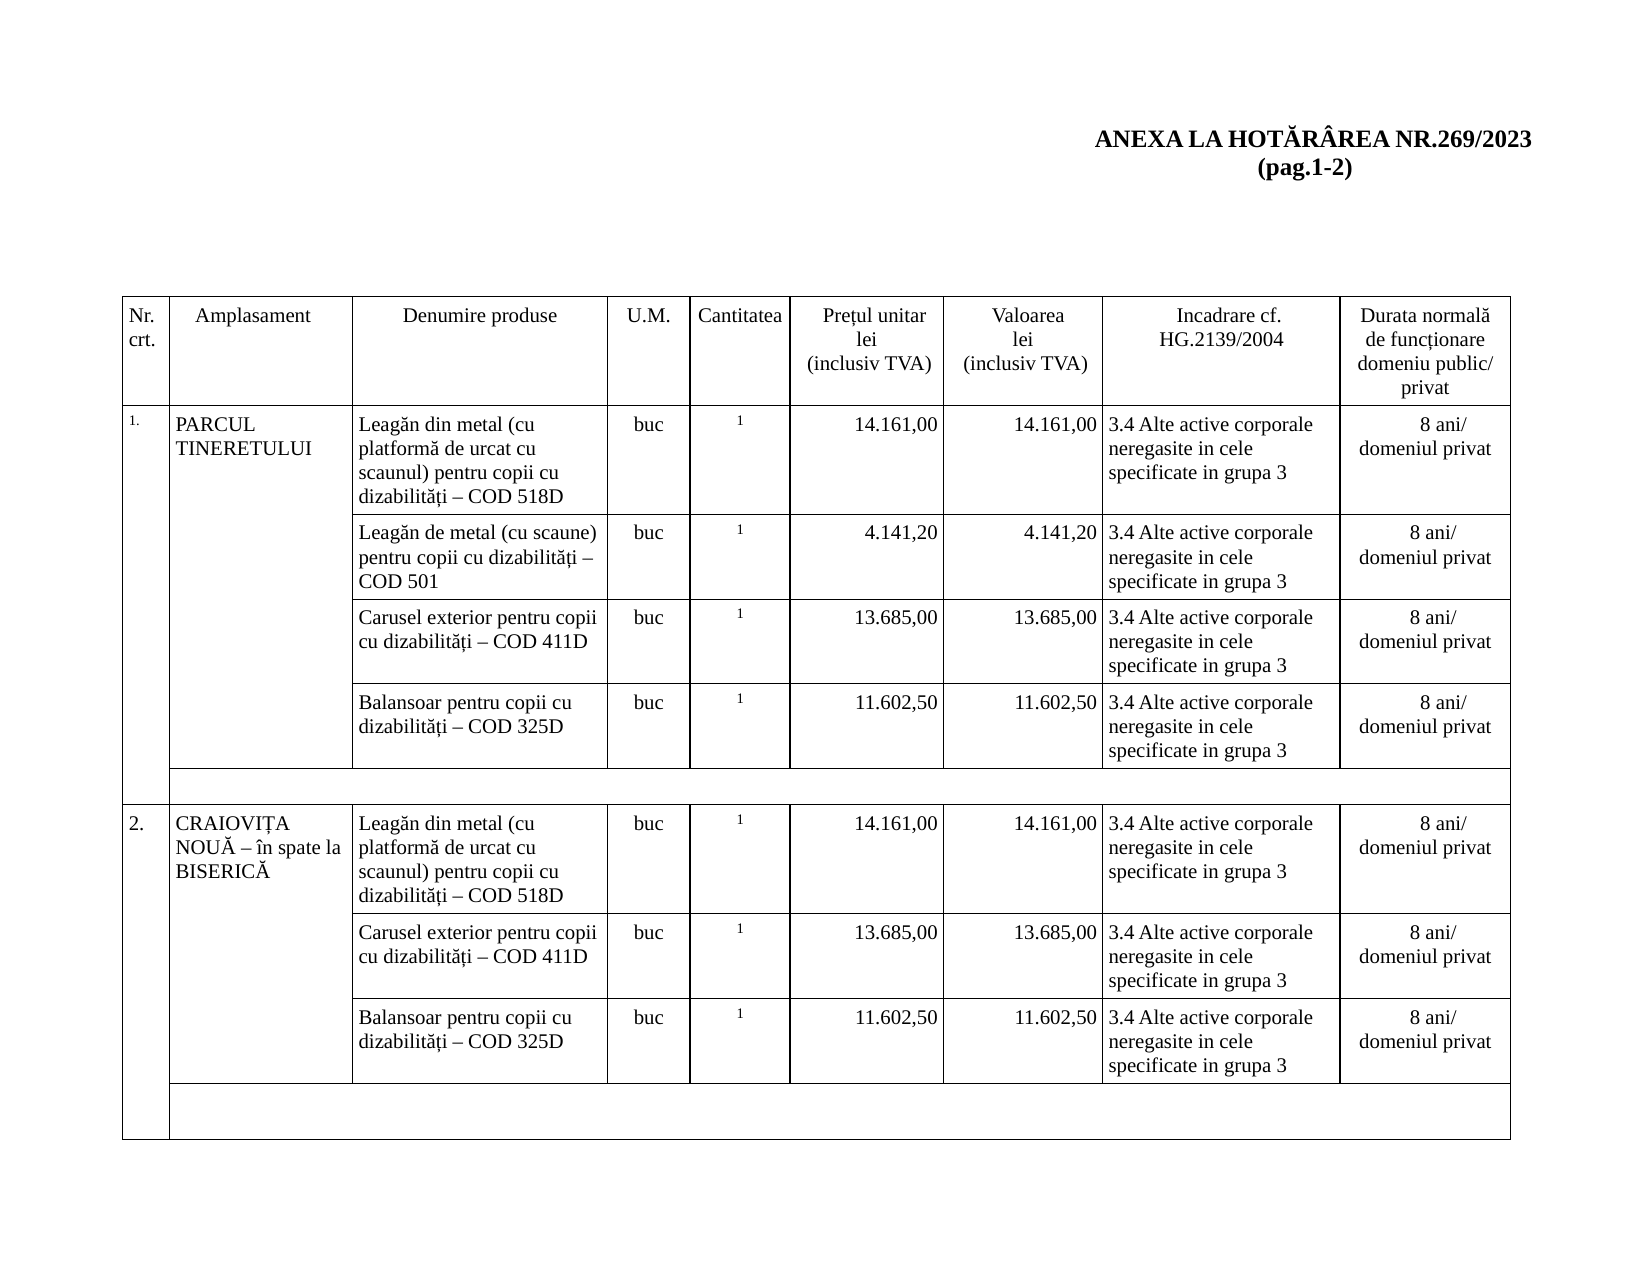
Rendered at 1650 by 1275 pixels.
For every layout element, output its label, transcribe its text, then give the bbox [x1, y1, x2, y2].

table_cell buc [608, 805, 689, 913]
table_cell 4.141,20 [944, 515, 1102, 598]
table_cell 11.602,50 [944, 684, 1102, 768]
table_cell 13.685,00 [791, 600, 943, 683]
table_cell Carusel exterior pentru copii cu dizabilități – COD 411D [353, 600, 607, 683]
table_cell 3.4 Alte active corporale neregasite in cele specificate in grupa 3 [1103, 999, 1339, 1082]
table_cell buc [608, 515, 689, 598]
table_cell Leagăn din metal (cu platformă de urcat cu scaunul) pentru copii cu dizabilități – COD 518D [353, 805, 607, 913]
table_cell 1 [691, 914, 789, 998]
table_header Amplasament [170, 297, 352, 405]
table_cell 11.602,50 [944, 999, 1102, 1082]
table_header Denumire produse [353, 297, 607, 405]
table_cell 8 ani/ domeniul privat [1341, 406, 1510, 514]
table_cell 3.4 Alte active corporale neregasite in cele specificate in grupa 3 [1103, 805, 1339, 913]
table_header U.M. [608, 297, 689, 405]
table_cell 14.161,00 [944, 406, 1102, 514]
table_header Cantitatea [691, 297, 789, 405]
table_header Durata normală de funcționare domeniu public/ privat [1341, 297, 1510, 405]
table_cell Leagăn din metal (cu platformă de urcat cu scaunul) pentru copii cu dizabilități – COD 518D [353, 406, 607, 514]
table_cell 13.685,00 [944, 600, 1102, 683]
table_cell 3.4 Alte active corporale neregasite in cele specificate in grupa 3 [1103, 914, 1339, 998]
table_cell 3.4 Alte active corporale neregasite in cele specificate in grupa 3 [1103, 600, 1339, 683]
table_cell 1 [691, 515, 789, 598]
table_cell 3.4 Alte active corporale neregasite in cele specificate in grupa 3 [1103, 684, 1339, 768]
table_cell [170, 1084, 1510, 1139]
table_cell CRAIOVIȚA NOUĂ – în spate la BISERICĂ [170, 805, 352, 1082]
table_cell 3.4 Alte active corporale neregasite in cele specificate in grupa 3 [1103, 406, 1339, 514]
table_cell [170, 769, 1510, 804]
table_cell 14.161,00 [791, 805, 943, 913]
table_cell 14.161,00 [944, 805, 1102, 913]
table_cell 8 ani/ domeniul privat [1341, 999, 1510, 1082]
table_cell 13.685,00 [944, 914, 1102, 998]
table_cell 13.685,00 [791, 914, 943, 998]
table_cell 8 ani/ domeniul privat [1341, 600, 1510, 683]
table_cell buc [608, 600, 689, 683]
table_header Valoarea lei (inclusiv TVA) [944, 297, 1102, 405]
table_cell 8 ani/ domeniul privat [1341, 805, 1510, 913]
table_header Nr. crt. [123, 297, 169, 405]
table_cell 11.602,50 [791, 999, 943, 1082]
text (pag.1-2) [118, 152, 1532, 181]
table_cell 8 ani/ domeniul privat [1341, 684, 1510, 768]
table_cell 8 ani/ domeniul privat [1341, 914, 1510, 998]
table_cell Carusel exterior pentru copii cu dizabilități – COD 411D [353, 914, 607, 998]
table_cell 11.602,50 [791, 684, 943, 768]
table_cell 4.141,20 [791, 515, 943, 598]
table_cell Leagăn de metal (cu scaune) pentru copii cu dizabilități – COD 501 [353, 515, 607, 598]
table_cell 14.161,00 [791, 406, 943, 514]
table_cell Balansoar pentru copii cu dizabilități – COD 325D [353, 684, 607, 768]
table_cell 1 [691, 684, 789, 768]
table_cell buc [608, 684, 689, 768]
table_header Prețul unitar lei (inclusiv TVA) [791, 297, 943, 405]
table_cell PARCUL TINERETULUI [170, 406, 352, 768]
table_cell 2. [123, 805, 169, 1139]
table_cell 1 [691, 999, 789, 1082]
table_cell 1 [691, 600, 789, 683]
table_cell 1 [691, 406, 789, 514]
table_header Incadrare cf. HG.2139/2004 [1103, 297, 1339, 405]
table_cell 1 [691, 805, 789, 913]
table_cell 3.4 Alte active corporale neregasite in cele specificate in grupa 3 [1103, 515, 1339, 598]
table_cell buc [608, 406, 689, 514]
table_cell 1. [123, 406, 169, 804]
table_cell buc [608, 999, 689, 1082]
table_cell buc [608, 914, 689, 998]
table_cell Balansoar pentru copii cu dizabilități – COD 325D [353, 999, 607, 1082]
table_cell 8 ani/ domeniul privat [1341, 515, 1510, 598]
text ANEXA LA HOTĂRÂREA NR.269/2023 [118, 124, 1532, 152]
